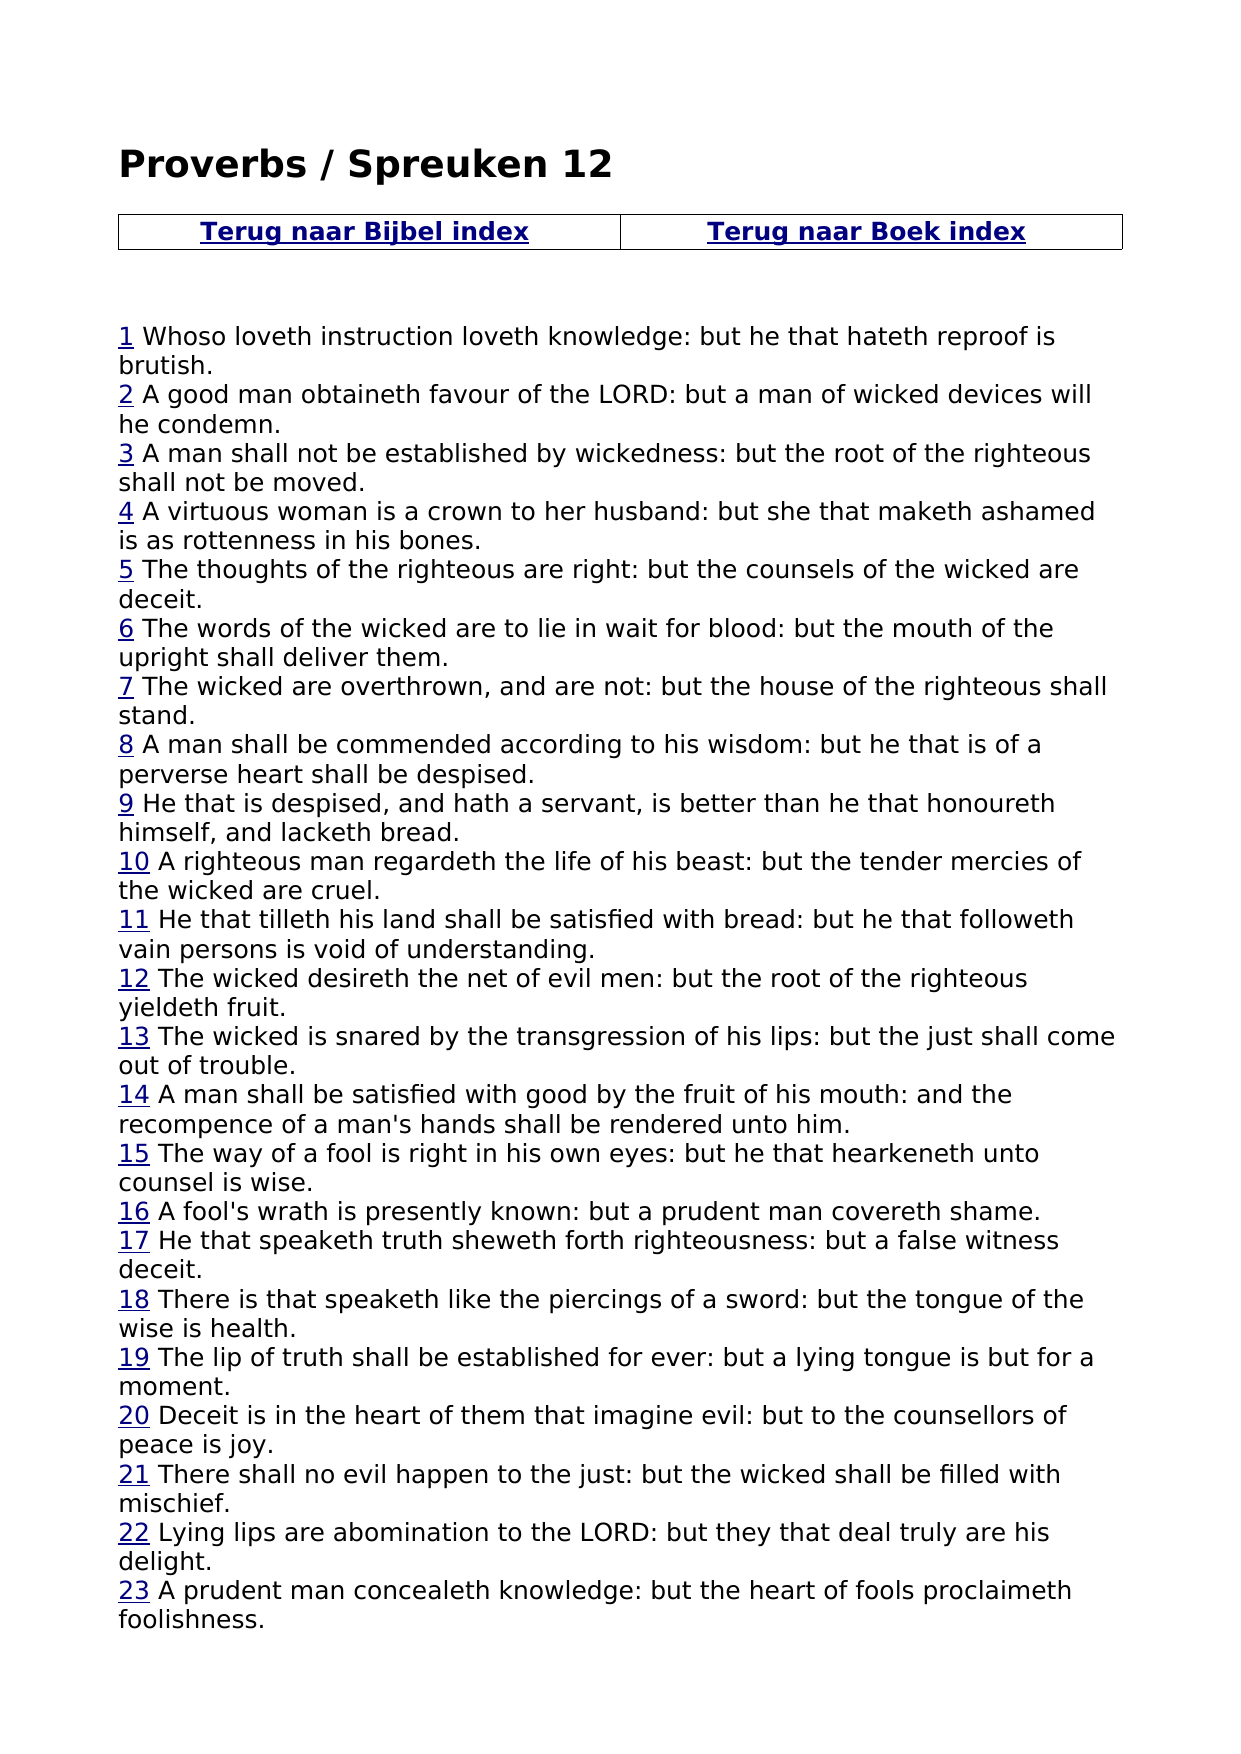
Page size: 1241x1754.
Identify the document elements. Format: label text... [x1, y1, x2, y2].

subtitle Proverbs / Spreuken 12 [118, 143, 1122, 187]
table_header Terug naar Boek index [621, 215, 1122, 249]
table_header Terug naar Bijbel index [119, 215, 620, 249]
text 1 Whoso loveth instruction loveth knowledge: but he that hateth reproof is brutish. 2 A good man obtaineth favour of the LORD: but a man of wicked devices will he condemn. 3 A man shall not be established by wickedness: but the root of the righteous shall not be moved. 4 A virtuous woman is a crown to her husband: but she that maketh ashamed is as rottenness in his bones. 5 The thoughts of the righteous are right: but the counsels of the wicked are deceit. 6 The words of the wicked are to lie in wait for blood: but the mouth of the upright shall deliver them. 7 The wicked are overthrown, and are not: but the house of the righteous shall stand. 8 A man shall be commended according to his wisdom: but he that is of a perverse heart shall be despised. 9 He that is despised, and hath a servant, is better than he that honoureth himself, and lacketh bread. 10 A righteous man regardeth the life of his beast: but the tender mercies of the wicked are cruel. 11 He that tilleth his land shall be satisfied with bread: but he that followeth vain persons is void of understanding. 12 The wicked desireth the net of evil men: but the root of the righteous yieldeth fruit. 13 The wicked is snared by the transgression of his lips: but the just shall come out of trouble. 14 A man shall be satisfied with good by the fruit of his mouth: and the recompence of a man's hands shall be rendered unto him. 15 The way of a fool is right in his own eyes: but he that hearkeneth unto counsel is wise. 16 A fool's wrath is presently known: but a prudent man covereth shame. 17 He that speaketh truth sheweth forth righteousness: but a false witness deceit. 18 There is that speaketh like the piercings of a sword: but the tongue of the wise is health. 19 The lip of truth shall be established for ever: but a lying tongue is but for a moment. 20 Deceit is in the heart of them that imagine evil: but to the counsellors of peace is joy. 21 There shall no evil happen to the just: but the wicked shall be filled with mischief. 22 Lying lips are abomination to the LORD: but they that deal truly are his delight. 23 A prudent man concealeth knowledge: but the heart of fools proclaimeth foolishness. [118, 264, 1122, 1635]
